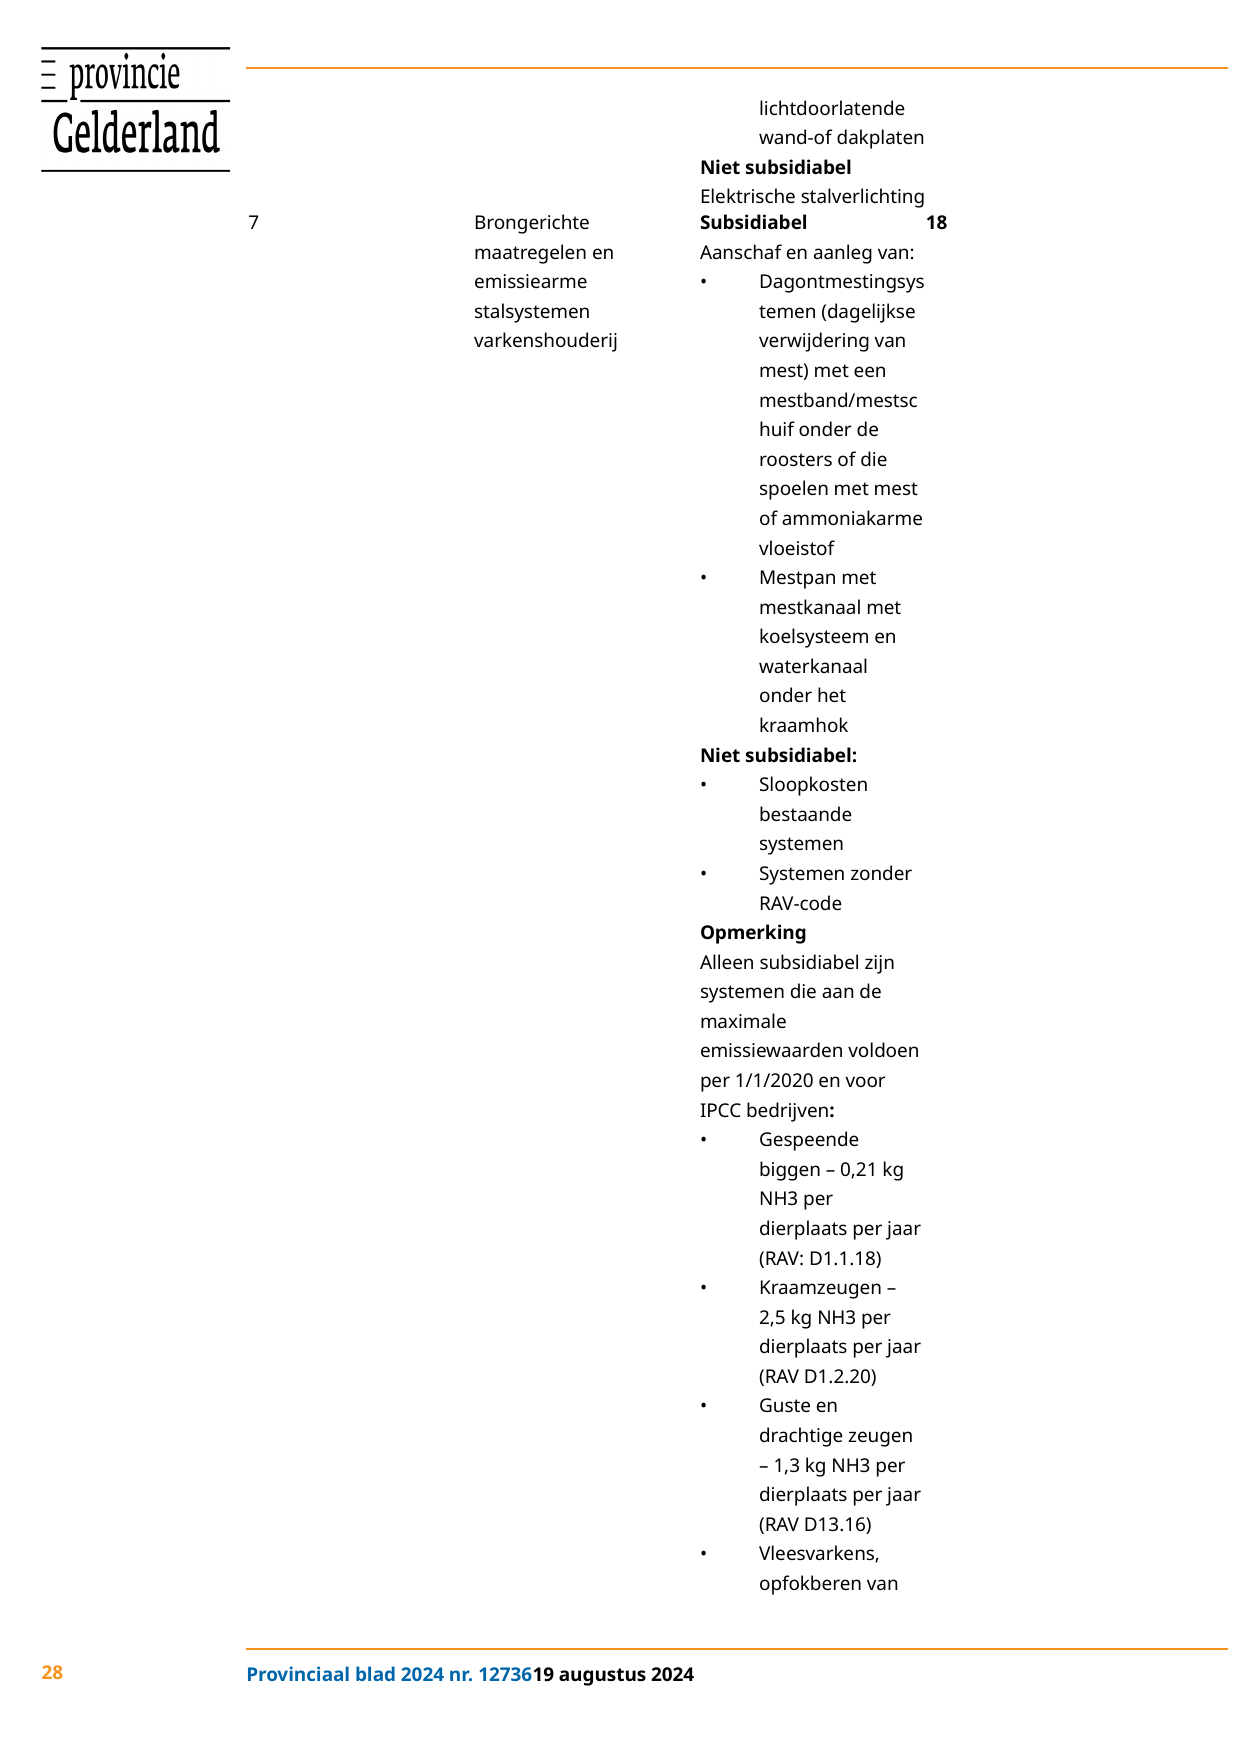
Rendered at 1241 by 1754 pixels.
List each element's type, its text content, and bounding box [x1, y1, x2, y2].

table_cell [474, 95, 700, 209]
table_cell 18 [926, 209, 1152, 1596]
table_cell 7 [248, 209, 474, 1596]
table_cell Brongerichte maatregelen en emissiearme stalsystemen varkenshouderij [474, 209, 700, 1596]
table_cell lichtdoorlatende wand-of dakplaten Niet subsidiabel Elektrische stalverlichting [700, 95, 926, 209]
table_cell Subsidiabel Aanschaf en aanleg van: Dagontmestingsystemen (dagelijkse verwijdering van mest) met een mestband/mestschuif onder de roosters of die spoelen met mest of ammoniakarme vloeistof Mestpan met mestkanaal met koelsysteem en waterkanaal onder het kraamhok Niet subsidiabel: Sloopkosten bestaande systemen Systemen zonder RAV-code Opmerking Alleen subsidiabel zijn systemen die aan de maximale emissiewaarden voldoen per 1/1/2020 en voor IPCC bedrijven: Gespeende biggen – 0,21 kg NH3 per dierplaats per jaar (RAV: D1.1.18) Kraamzeugen – 2,5 kg NH3 per dierplaats per jaar (RAV D1.2.20) Guste en drachtige zeugen – 1,3 kg NH3 per dierplaats per jaar (RAV D13.16) Vleesvarkens, opfokberen van [700, 209, 926, 1596]
table_cell [926, 95, 1152, 209]
table_cell [248, 95, 474, 209]
picture [41, 47, 231, 172]
